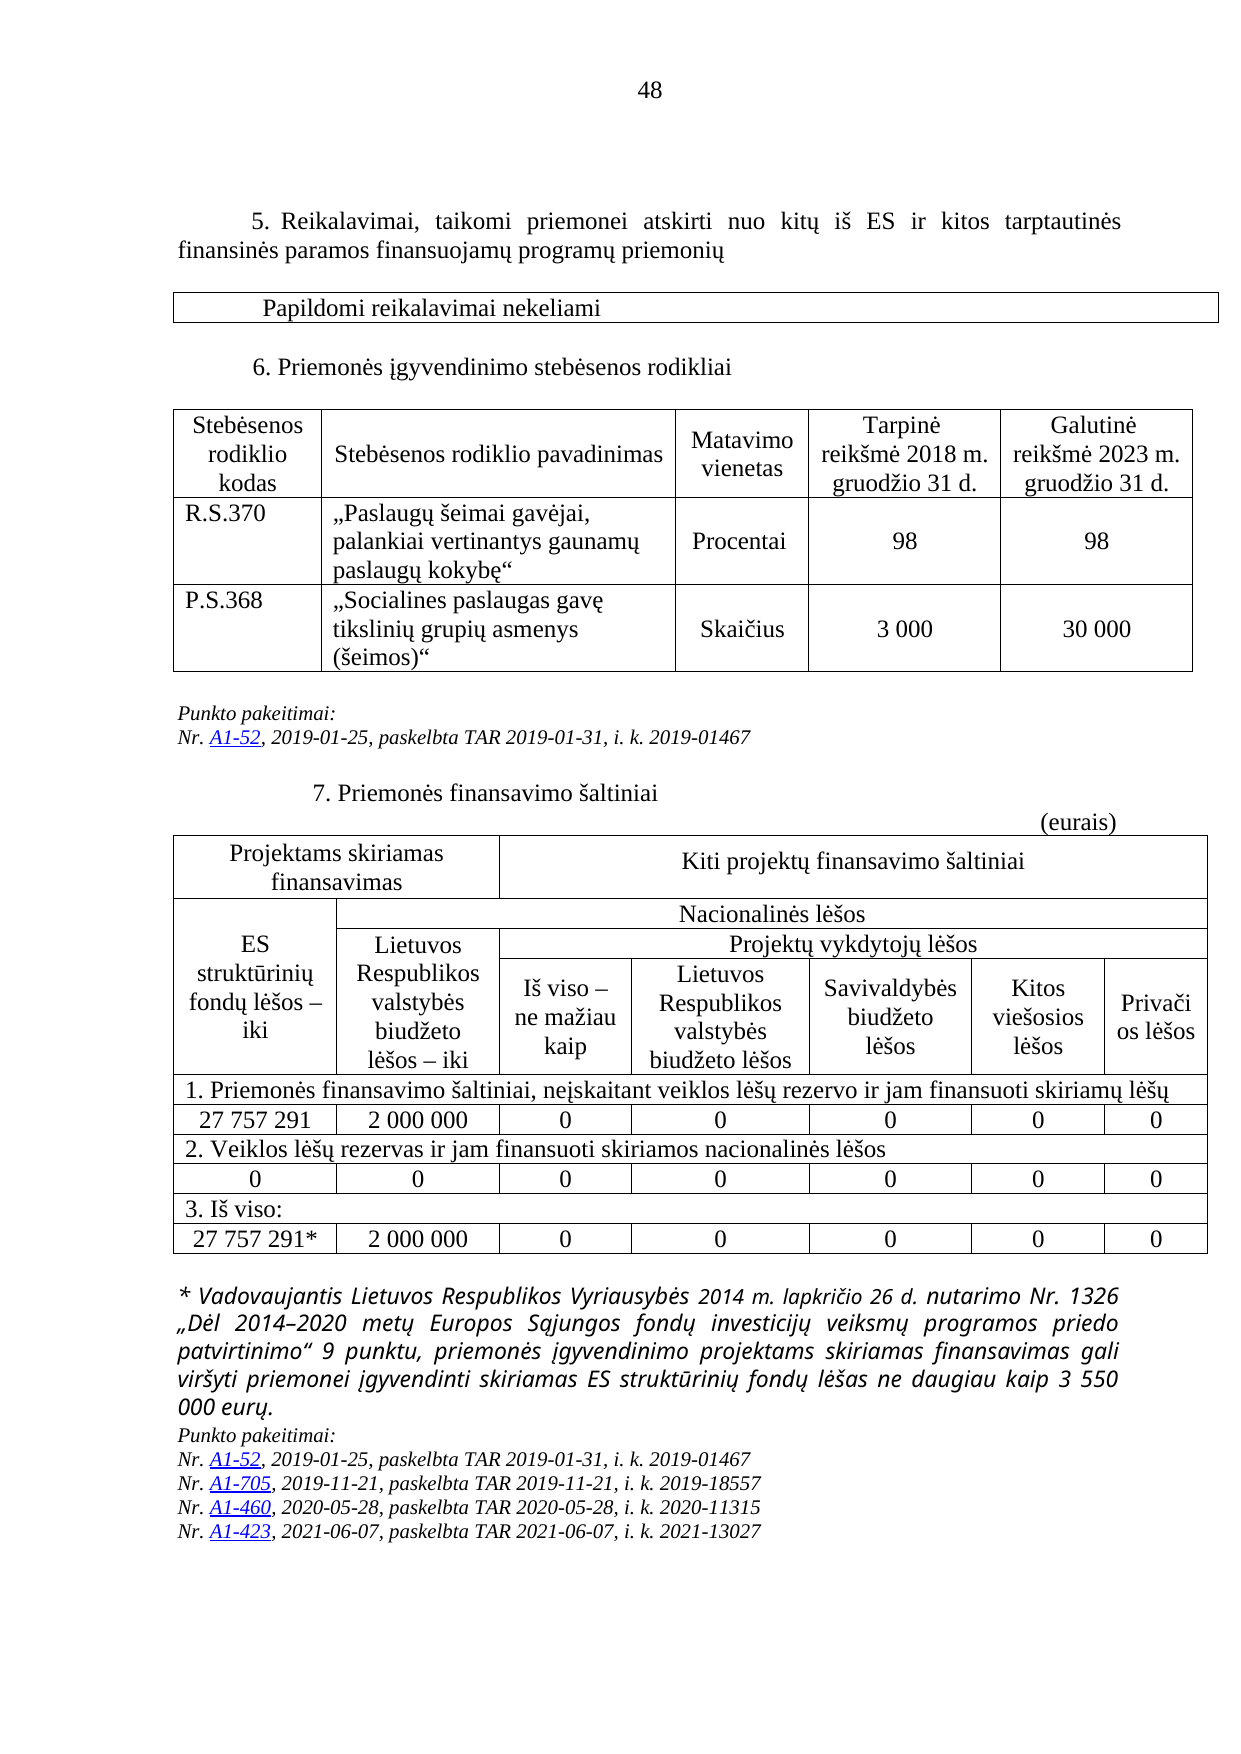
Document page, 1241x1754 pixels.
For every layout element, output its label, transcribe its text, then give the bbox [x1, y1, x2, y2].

text Nr. A1-460, 2020-05-28, paskelbta TAR 2020-05-28, i. k. 2020-11315 [177, 1495, 1122, 1519]
table_cell 27 757 291 [174, 1105, 336, 1133]
table_cell Procentai [676, 498, 808, 584]
table_cell 0 [500, 1224, 631, 1253]
text Nr. A1-52, 2019-01-25, paskelbta TAR 2019-01-31, i. k. 2019-01467 [177, 1447, 1122, 1471]
text (eurais) [177, 807, 1122, 835]
table_cell Lietuvos Respublikos valstybės biudžeto lėšos [632, 959, 809, 1074]
table_cell Savivaldybės biudžeto lėšos [810, 959, 971, 1074]
table_cell Projektų vykdytojų lėšos [500, 929, 1207, 958]
table_cell 1. Priemonės finansavimo šaltiniai, neįskaitant veiklos lėšų rezervo ir jam finansuoti skiriamų lėšų [174, 1075, 1207, 1104]
table_cell 0 [810, 1224, 971, 1253]
table_cell 0 [972, 1164, 1104, 1193]
table_header Stebėsenos rodiklio kodas [174, 410, 321, 497]
table_cell 3. Iš viso: [174, 1194, 1207, 1223]
text 6. Priemonės įgyvendinimo stebėsenos rodikliai [177, 352, 1122, 381]
table_cell 98 [1001, 498, 1192, 584]
table_cell 2 000 000 [337, 1224, 499, 1253]
text Nr. A1-52, 2019-01-25, paskelbta TAR 2019-01-31, i. k. 2019-01467 [177, 725, 1122, 749]
table_cell 27 757 291* [174, 1224, 336, 1253]
table_cell Skaičius [676, 585, 808, 671]
table_cell R.S.370 [174, 498, 321, 584]
table_cell 3 000 [809, 585, 1000, 671]
table_cell Nacionalinės lėšos [337, 899, 1207, 928]
table_cell Privačios lėšos [1105, 959, 1207, 1074]
table_cell 0 [337, 1164, 499, 1193]
table_cell 0 [632, 1164, 809, 1193]
table_cell 0 [1105, 1105, 1207, 1133]
table_cell Iš viso – ne mažiau kaip [500, 959, 631, 1074]
table_cell 0 [810, 1105, 971, 1133]
table_cell 0 [632, 1105, 809, 1133]
table_header Matavimo vienetas [676, 410, 808, 497]
table_header Papildomi reikalavimai nekeliami [174, 293, 1218, 322]
table_cell 2. Veiklos lėšų rezervas ir jam finansuoti skiriamos nacionalinės lėšos [174, 1135, 1207, 1163]
table_cell 30 000 [1001, 585, 1192, 671]
table_header Projektams skiriamas finansavimas [174, 836, 499, 898]
table_cell 0 [972, 1105, 1104, 1133]
table_header Kiti projektų finansavimo šaltiniai [500, 836, 1207, 898]
text * Vadovaujantis Lietuvos Respublikos Vyriausybės 2014 m. lapkričio 26 d. nutarimo Nr. 1326 „Dėl 2014–2020 metų Europos Sąjungos fondų investicijų veiksmų programos priedo patvirtinimo“ 9 punktu, priemonės įgyvendinimo projektams skiriamas finansavimas gali viršyti priemonei įgyvendinti skiriamas ES struktūrinių fondų lėšas ne daugiau kaip 3 550 000 eurų. [177, 1282, 1122, 1422]
table_cell 0 [810, 1164, 971, 1193]
table_header Stebėsenos rodiklio pavadinimas [322, 410, 675, 497]
text 5. Reikalavimai, taikomi priemonei atskirti nuo kitų iš ES ir kitos tarptautinės finansinės paramos finansuojamų programų priemonių [177, 206, 1122, 263]
table_cell 0 [500, 1105, 631, 1133]
table_header Galutinė reikšmė 2023 m. gruodžio 31 d. [1001, 410, 1192, 497]
table_cell Kitos viešosios lėšos [972, 959, 1104, 1074]
table_header Tarpinė reikšmė 2018 m. gruodžio 31 d. [809, 410, 1000, 497]
table_cell 0 [1105, 1164, 1207, 1193]
text 7. Priemonės finansavimo šaltiniai [177, 778, 1122, 807]
table_cell Lietuvos Respublikos valstybės biudžeto lėšos – iki [337, 929, 499, 1074]
table_cell ES struktūrinių fondų lėšos – iki [174, 899, 336, 1074]
table_cell 2 000 000 [337, 1105, 499, 1133]
table_cell 0 [1105, 1224, 1207, 1253]
text Punkto pakeitimai: [177, 1422, 1122, 1447]
text Punkto pakeitimai: [177, 701, 1122, 725]
text Nr. A1-705, 2019-11-21, paskelbta TAR 2019-11-21, i. k. 2019-18557 [177, 1471, 1122, 1495]
table_cell 0 [632, 1224, 809, 1253]
table_cell 98 [809, 498, 1000, 584]
table_cell 0 [972, 1224, 1104, 1253]
table_cell P.S.368 [174, 585, 321, 671]
text Nr. A1-423, 2021-06-07, paskelbta TAR 2021-06-07, i. k. 2021-13027 [177, 1519, 1122, 1543]
table_cell 0 [500, 1164, 631, 1193]
table_cell „Paslaugų šeimai gavėjai, palankiai vertinantys gaunamų paslaugų kokybę“ [322, 498, 675, 584]
table_cell „Socialines paslaugas gavę tikslinių grupių asmenys (šeimos)“ [322, 585, 675, 671]
table_cell 0 [174, 1164, 336, 1193]
